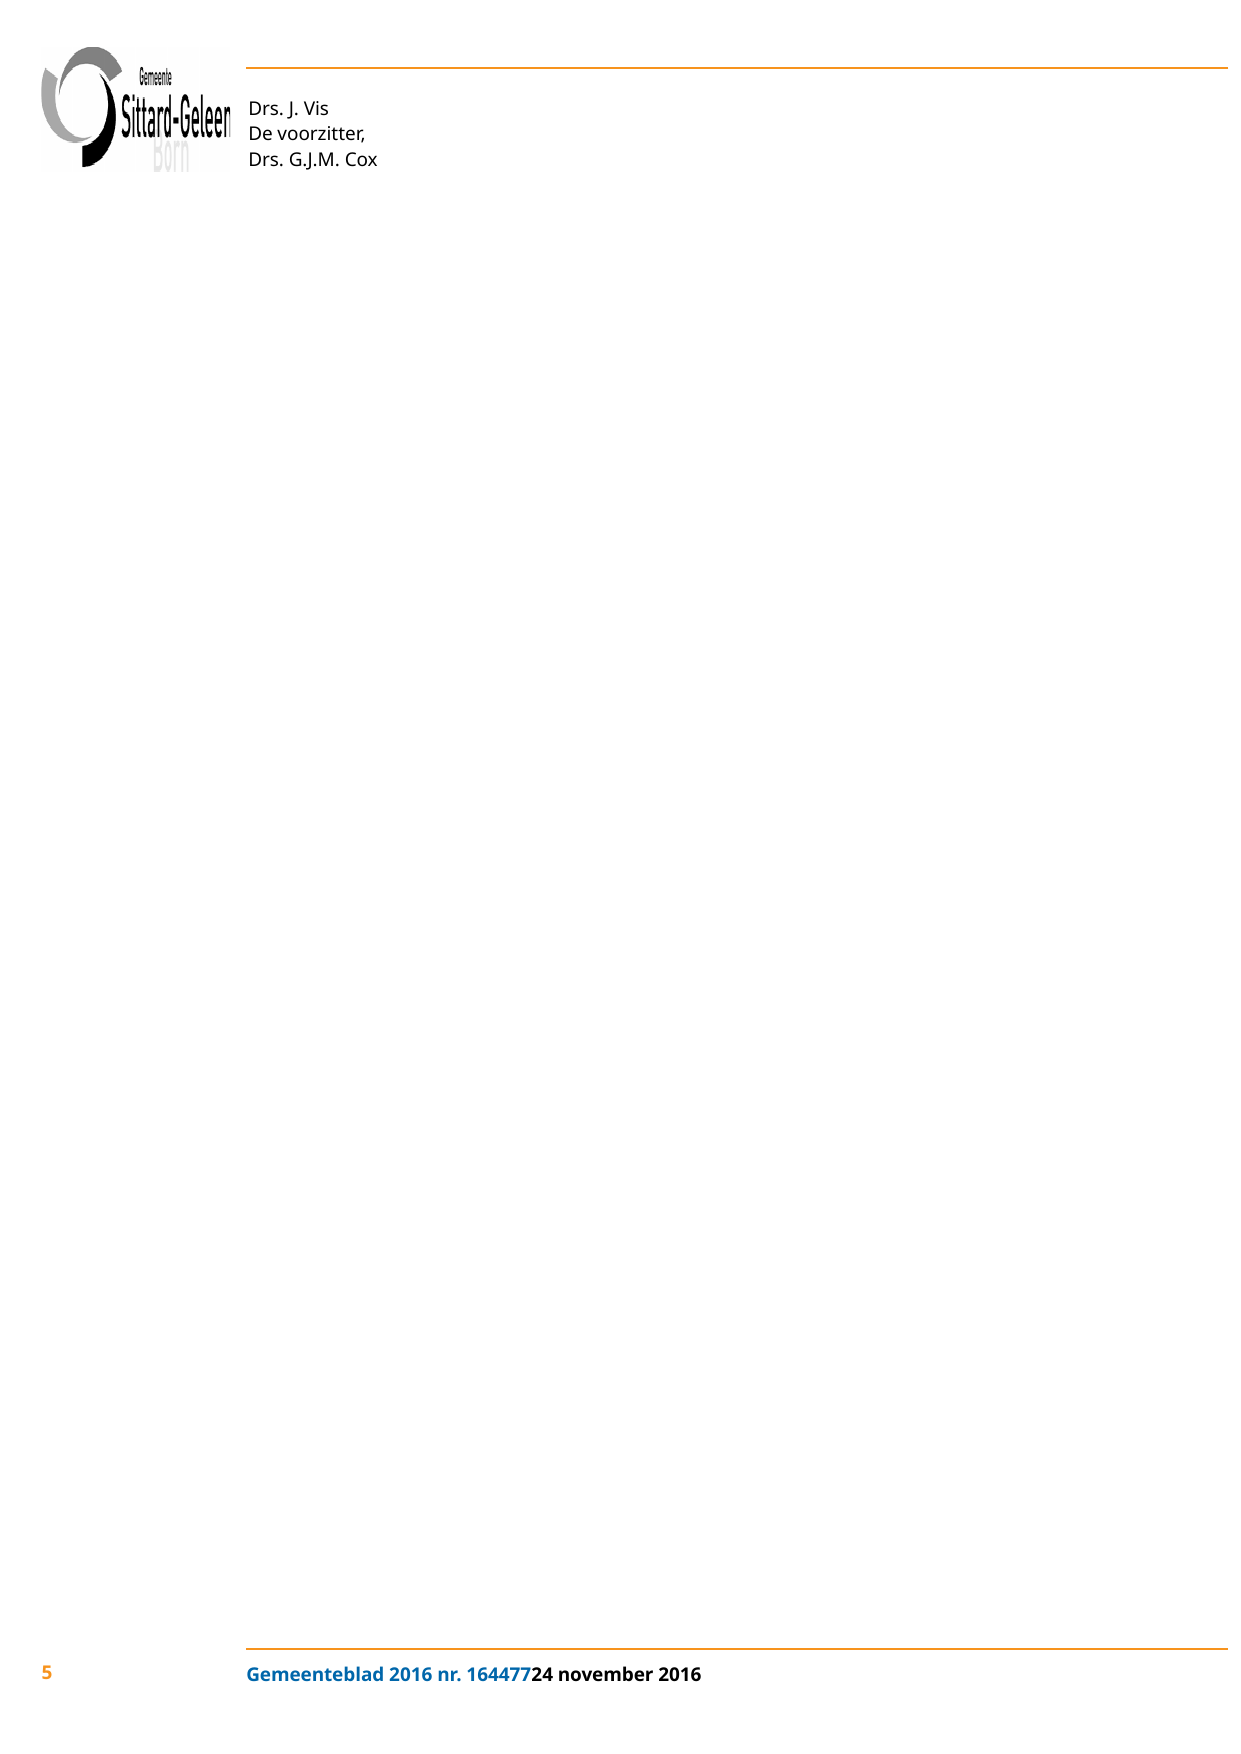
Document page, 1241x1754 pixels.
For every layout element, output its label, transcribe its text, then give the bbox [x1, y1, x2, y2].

text De voorzitter, [248, 121, 1152, 146]
picture [41, 47, 231, 172]
text Drs. G.J.M. Cox [248, 146, 1152, 172]
text Drs. J. Vis [248, 95, 1152, 121]
